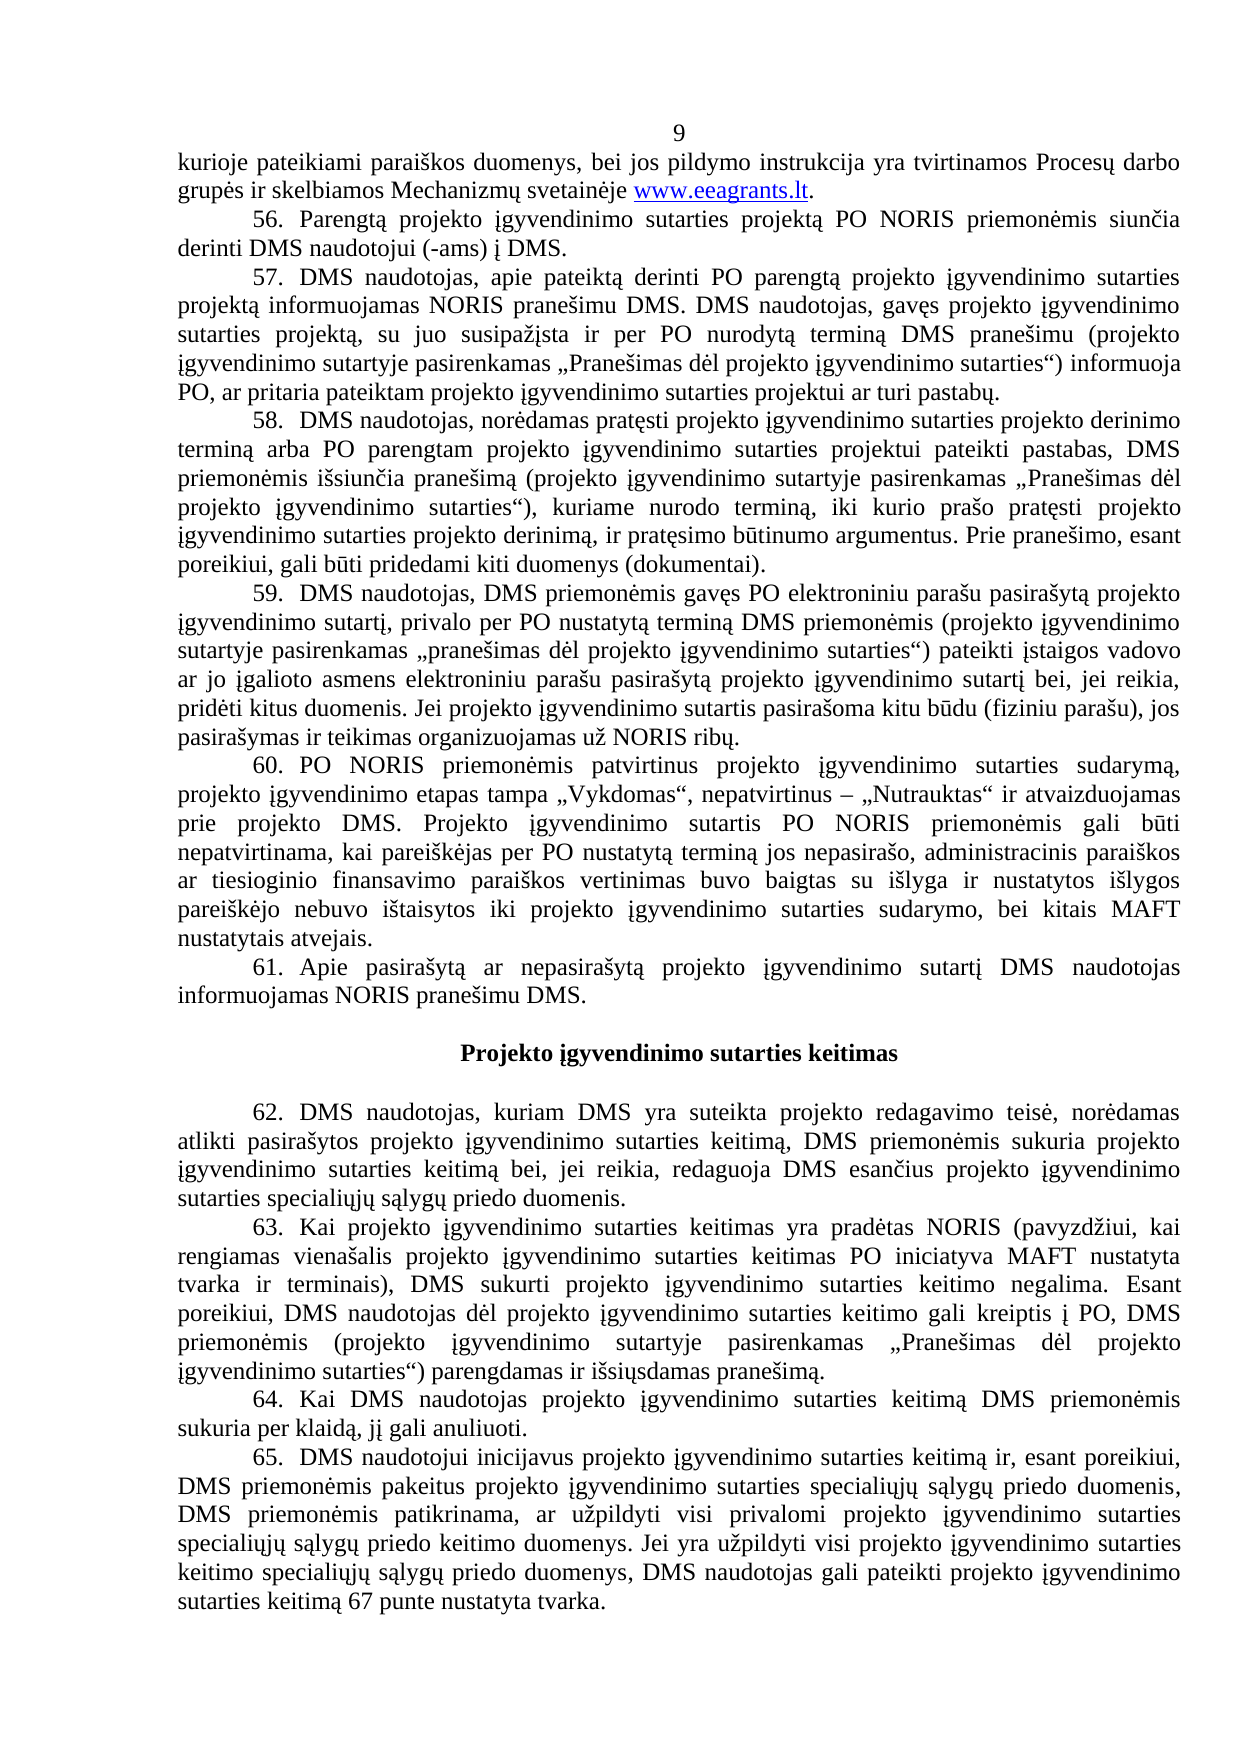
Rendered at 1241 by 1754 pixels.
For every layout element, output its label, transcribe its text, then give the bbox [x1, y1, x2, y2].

text 64. Kai DMS naudotojas projekto įgyvendinimo sutarties keitimą DMS priemonėmis sukuria per klaidą, jį gali anuliuoti. [177, 1384, 1181, 1442]
text 65. DMS naudotojui inicijavus projekto įgyvendinimo sutarties keitimą ir, esant poreikiui, DMS priemonėmis pakeitus projekto įgyvendinimo sutarties specialiųjų sąlygų priedo duomenis, DMS priemonėmis patikrinama, ar užpildyti visi privalomi projekto įgyvendinimo sutarties specialiųjų sąlygų priedo keitimo duomenys. Jei yra užpildyti visi projekto įgyvendinimo sutarties keitimo specialiųjų sąlygų priedo duomenys, DMS naudotojas gali pateikti projekto įgyvendinimo sutarties keitimą 67 punte nustatyta tvarka. [177, 1442, 1181, 1614]
text 56. Parengtą projekto įgyvendinimo sutarties projektą PO NORIS priemonėmis siunčia derinti DMS naudotojui (-ams) į DMS. [177, 204, 1181, 262]
text 63. Kai projekto įgyvendinimo sutarties keitimas yra pradėtas NORIS (pavyzdžiui, kai rengiamas vienašalis projekto įgyvendinimo sutarties keitimas PO iniciatyva MAFT nustatyta tvarka ir terminais), DMS sukurti projekto įgyvendinimo sutarties keitimo negalima. Esant poreikiui, DMS naudotojas dėl projekto įgyvendinimo sutarties keitimo gali kreiptis į PO, DMS priemonėmis (projekto įgyvendinimo sutartyje pasirenkamas „Pranešimas dėl projekto įgyvendinimo sutarties“) parengdamas ir išsiųsdamas pranešimą. [177, 1212, 1181, 1384]
text 59. DMS naudotojas, DMS priemonėmis gavęs PO elektroniniu parašu pasirašytą projekto įgyvendinimo sutartį, privalo per PO nustatytą terminą DMS priemonėmis (projekto įgyvendinimo sutartyje pasirenkamas „pranešimas dėl projekto įgyvendinimo sutarties“) pateikti įstaigos vadovo ar jo įgalioto asmens elektroniniu parašu pasirašytą projekto įgyvendinimo sutartį bei, jei reikia, pridėti kitus duomenis. Jei projekto įgyvendinimo sutartis pasirašoma kitu būdu (fiziniu parašu), jos pasirašymas ir teikimas organizuojamas už NORIS ribų. [177, 578, 1181, 751]
text 57. DMS naudotojas, apie pateiktą derinti PO parengtą projekto įgyvendinimo sutarties projektą informuojamas NORIS pranešimu DMS. DMS naudotojas, gavęs projekto įgyvendinimo sutarties projektą, su juo susipažįsta ir per PO nurodytą terminą DMS pranešimu (projekto įgyvendinimo sutartyje pasirenkamas „Pranešimas dėl projekto įgyvendinimo sutarties“) informuoja PO, ar pritaria pateiktam projekto įgyvendinimo sutarties projektui ar turi pastabų. [177, 262, 1181, 406]
text 60. PO NORIS priemonėmis patvirtinus projekto įgyvendinimo sutarties sudarymą, projekto įgyvendinimo etapas tampa „Vykdomas“, nepatvirtinus – „Nutrauktas“ ir atvaizduojamas prie projekto DMS. Projekto įgyvendinimo sutartis PO NORIS priemonėmis gali būti nepatvirtinama, kai pareiškėjas per PO nustatytą terminą jos nepasirašo, administracinis paraiškos ar tiesioginio finansavimo paraiškos vertinimas buvo baigtas su išlyga ir nustatytos išlygos pareiškėjo nebuvo ištaisytos iki projekto įgyvendinimo sutarties sudarymo, bei kitais MAFT nustatytais atvejais. [177, 751, 1181, 952]
text Projekto įgyvendinimo sutarties keitimas [177, 1038, 1181, 1067]
text 58. DMS naudotojas, norėdamas pratęsti projekto įgyvendinimo sutarties projekto derinimo terminą arba PO parengtam projekto įgyvendinimo sutarties projektui pateikti pastabas, DMS priemonėmis išsiunčia pranešimą (projekto įgyvendinimo sutartyje pasirenkamas „Pranešimas dėl projekto įgyvendinimo sutarties“), kuriame nurodo terminą, iki kurio prašo pratęsti projekto įgyvendinimo sutarties projekto derinimą, ir pratęsimo būtinumo argumentus. Prie pranešimo, esant poreikiui, gali būti pridedami kiti duomenys (dokumentai). [177, 406, 1181, 578]
text kurioje pateikiami paraiškos duomenys, bei jos pildymo instrukcija yra tvirtinamos Procesų darbo grupės ir skelbiamos Mechanizmų svetainėje www.eeagrants.lt. [177, 147, 1181, 204]
text 62. DMS naudotojas, kuriam DMS yra suteikta projekto redagavimo teisė, norėdamas atlikti pasirašytos projekto įgyvendinimo sutarties keitimą, DMS priemonėmis sukuria projekto įgyvendinimo sutarties keitimą bei, jei reikia, redaguoja DMS esančius projekto įgyvendinimo sutarties specialiųjų sąlygų priedo duomenis. [177, 1097, 1181, 1212]
text 61. Apie pasirašytą ar nepasirašytą projekto įgyvendinimo sutartį DMS naudotojas informuojamas NORIS pranešimu DMS. [177, 952, 1181, 1009]
